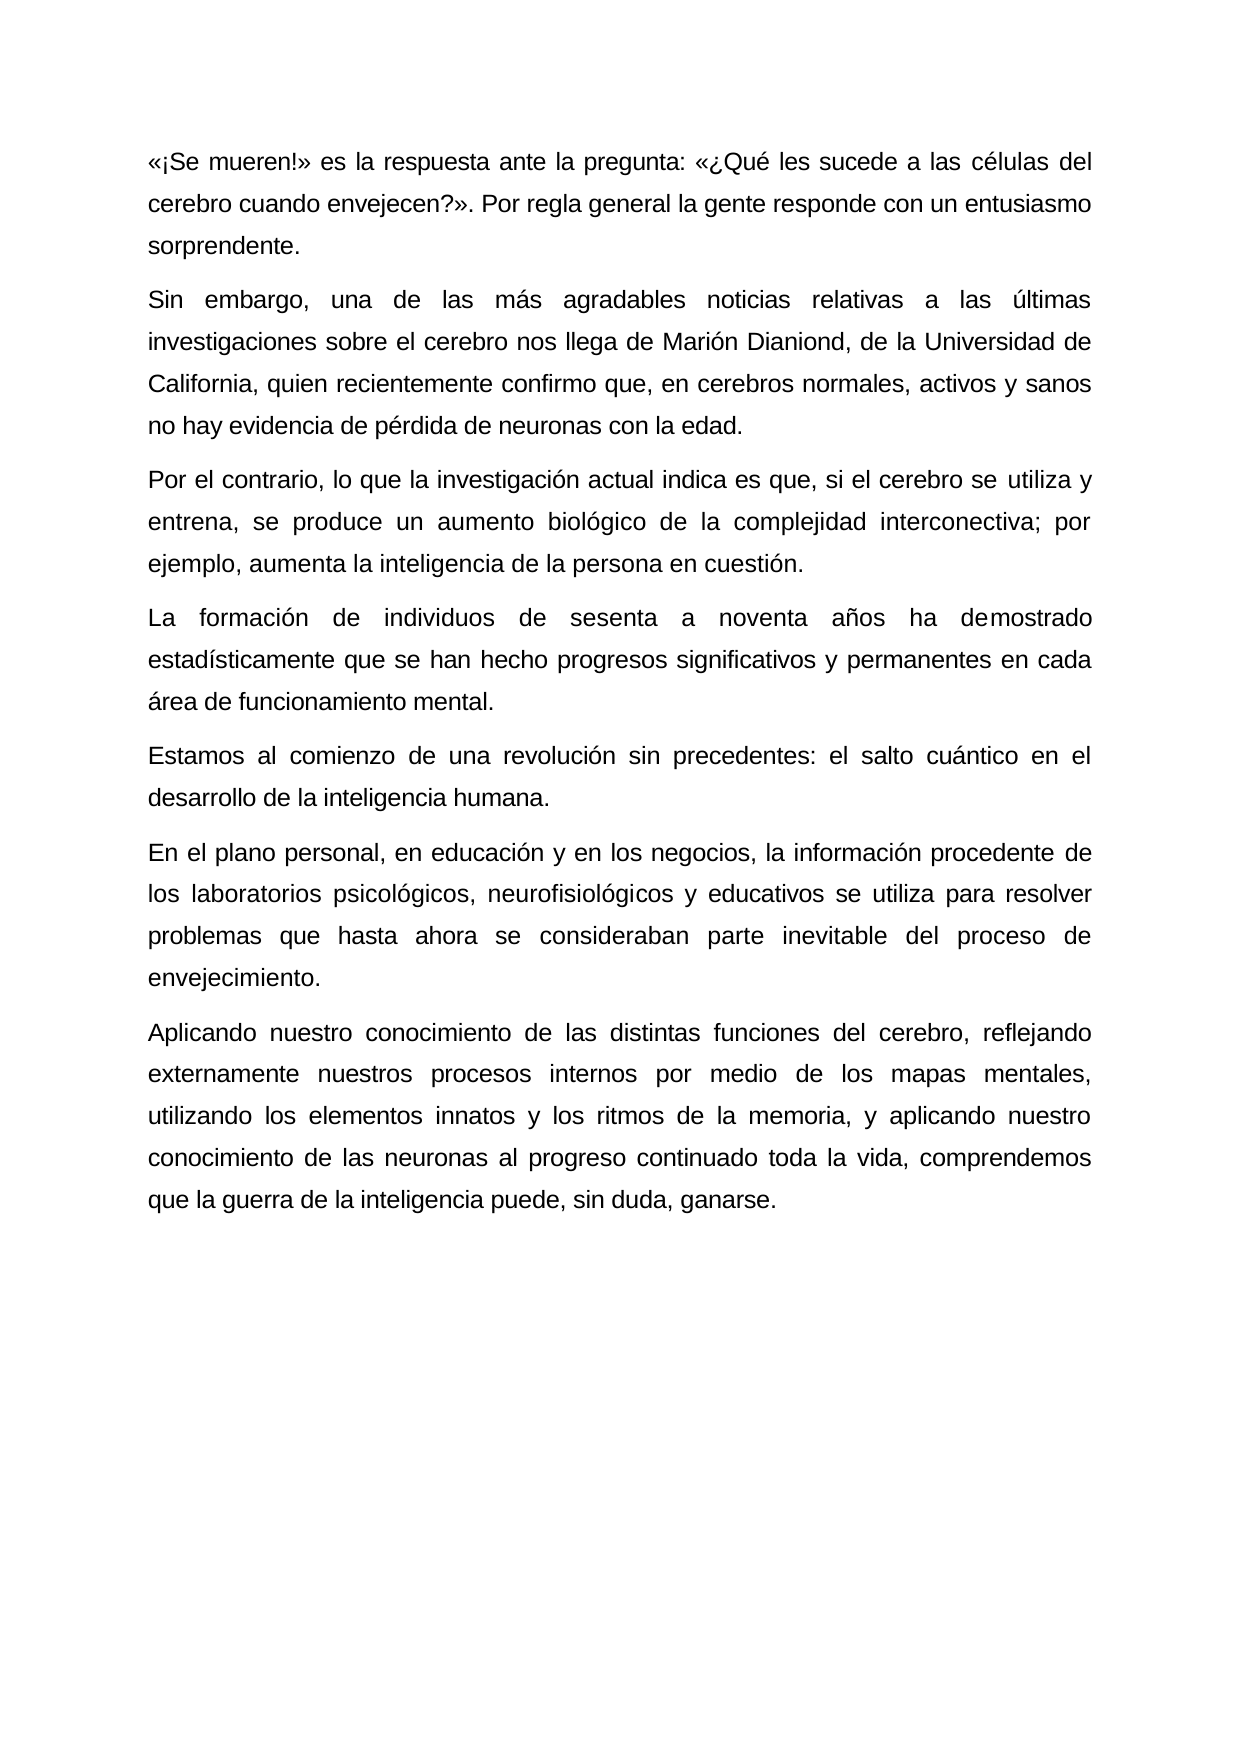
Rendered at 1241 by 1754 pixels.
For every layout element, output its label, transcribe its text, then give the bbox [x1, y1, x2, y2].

text Sin embargo, una de las más agradables noticias relativas a las últimas investigaciones sobre el cerebro nos llega de Marión Dianiond, de la Universidad de California, quien recientemente confirmo que, en cerebros normales, activos y sanos no hay evidencia de pérdida de neuronas con la edad. [148, 286, 1092, 439]
text En el plano personal, en educación y en los negocios, la información procedente de los laboratorios psicológicos, neurofisiológicos y educativos se utiliza para resolver problemas que hasta ahora se consideraban parte inevitable del proceso de envejecimiento. [148, 838, 1092, 992]
text Estamos al comienzo de una revolución sin precedentes: el salto cuántico en el desarrollo de la inteligencia humana. [148, 742, 1092, 812]
text «¡Se mueren!» es la respuesta ante la pregunta: «¿Qué les sucede a las células del cerebro cuando envejecen?». Por regla general la gente responde con un entusiasmo sorprendente. [148, 148, 1092, 259]
text Aplicando nuestro conocimiento de las distintas funciones del cerebro, reflejando externamente nuestros procesos internos por medio de los mapas mentales, utilizando los elementos innatos y los ritmos de la memoria, y aplicando nuestro conocimiento de las neuronas al progreso continuado toda la vida, comprendemos que la guerra de la inteligencia puede, sin duda, ganarse. [148, 1018, 1092, 1214]
text La formación de individuos de sesenta a noventa años ha demostrado estadísticamente que se han hecho progresos significativos y permanentes en cada área de funcionamiento mental. [148, 604, 1092, 716]
text Por el contrario, lo que la investigación actual indica es que, si el cerebro se utiliza y entrena, se produce un aumento biológico de la complejidad interconectiva; por ejemplo, aumenta la inteligencia de la persona en cuestión. [148, 466, 1092, 577]
